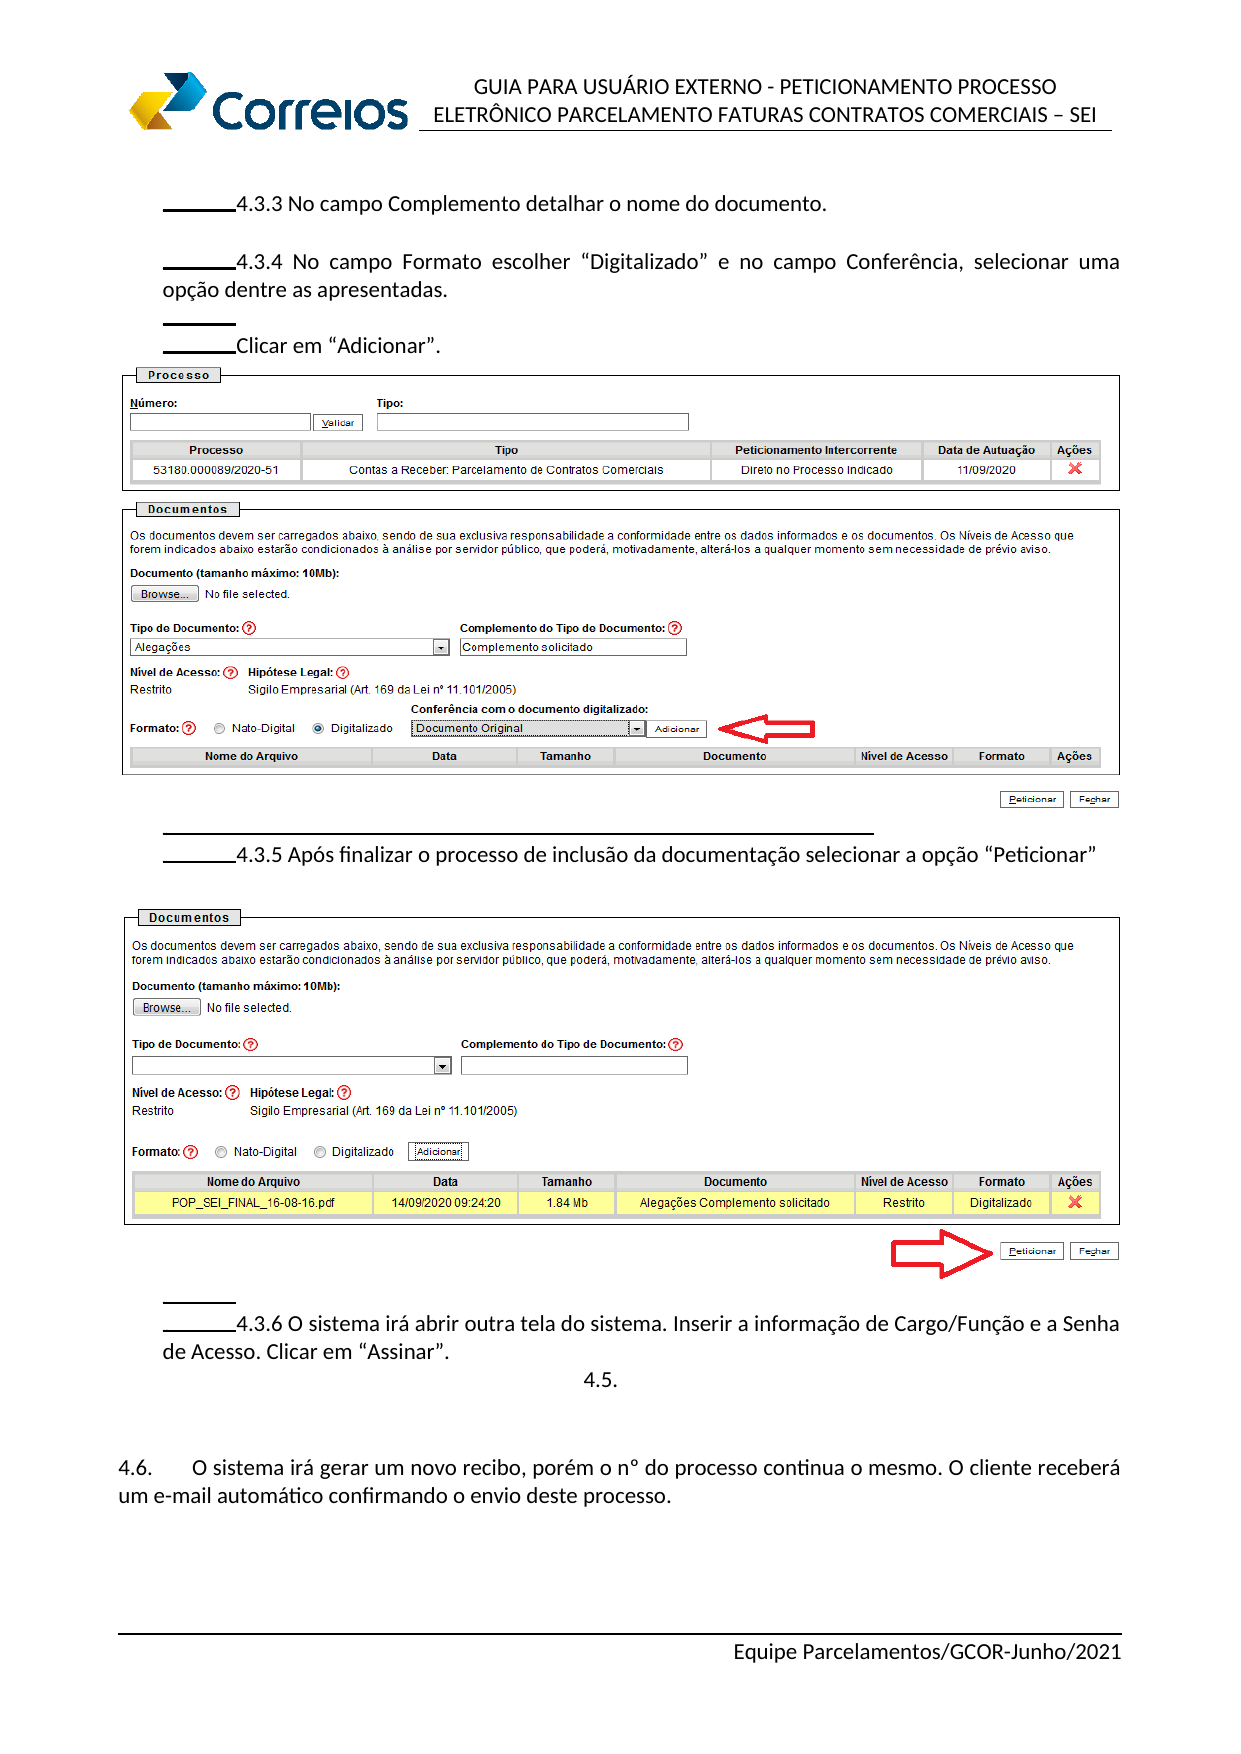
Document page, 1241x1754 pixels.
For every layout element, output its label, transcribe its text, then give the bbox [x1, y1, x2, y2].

subtitle O sistema irá gerar um novo recibo, porém o nº do processo continua o mesmo. O cliente receberá um e-mail automático confirmando o envio deste processo. [118, 1453, 1122, 1509]
subtitle 4.3.4 No campo Formato escolher “Digitalizado” e no campo Conferência, selecionar uma opção dentre as apresentadas. [162, 247, 1122, 303]
subtitle Clicar em “Adicionar”. [162, 331, 1122, 358]
subtitle 4.3.6 O sistema irá abrir outra tela do sistema. Inserir a informação de Cargo/Função e a Senha de Acesso. Clicar em “Assinar”. [162, 1309, 1122, 1366]
subtitle 4.3.3 No campo Complemento detalhar o nome do documento. [162, 189, 1122, 217]
subtitle 4.3.5 Após finalizar o processo de inclusão da documentação selecionar a opção “Peticionar” [162, 840, 1122, 868]
